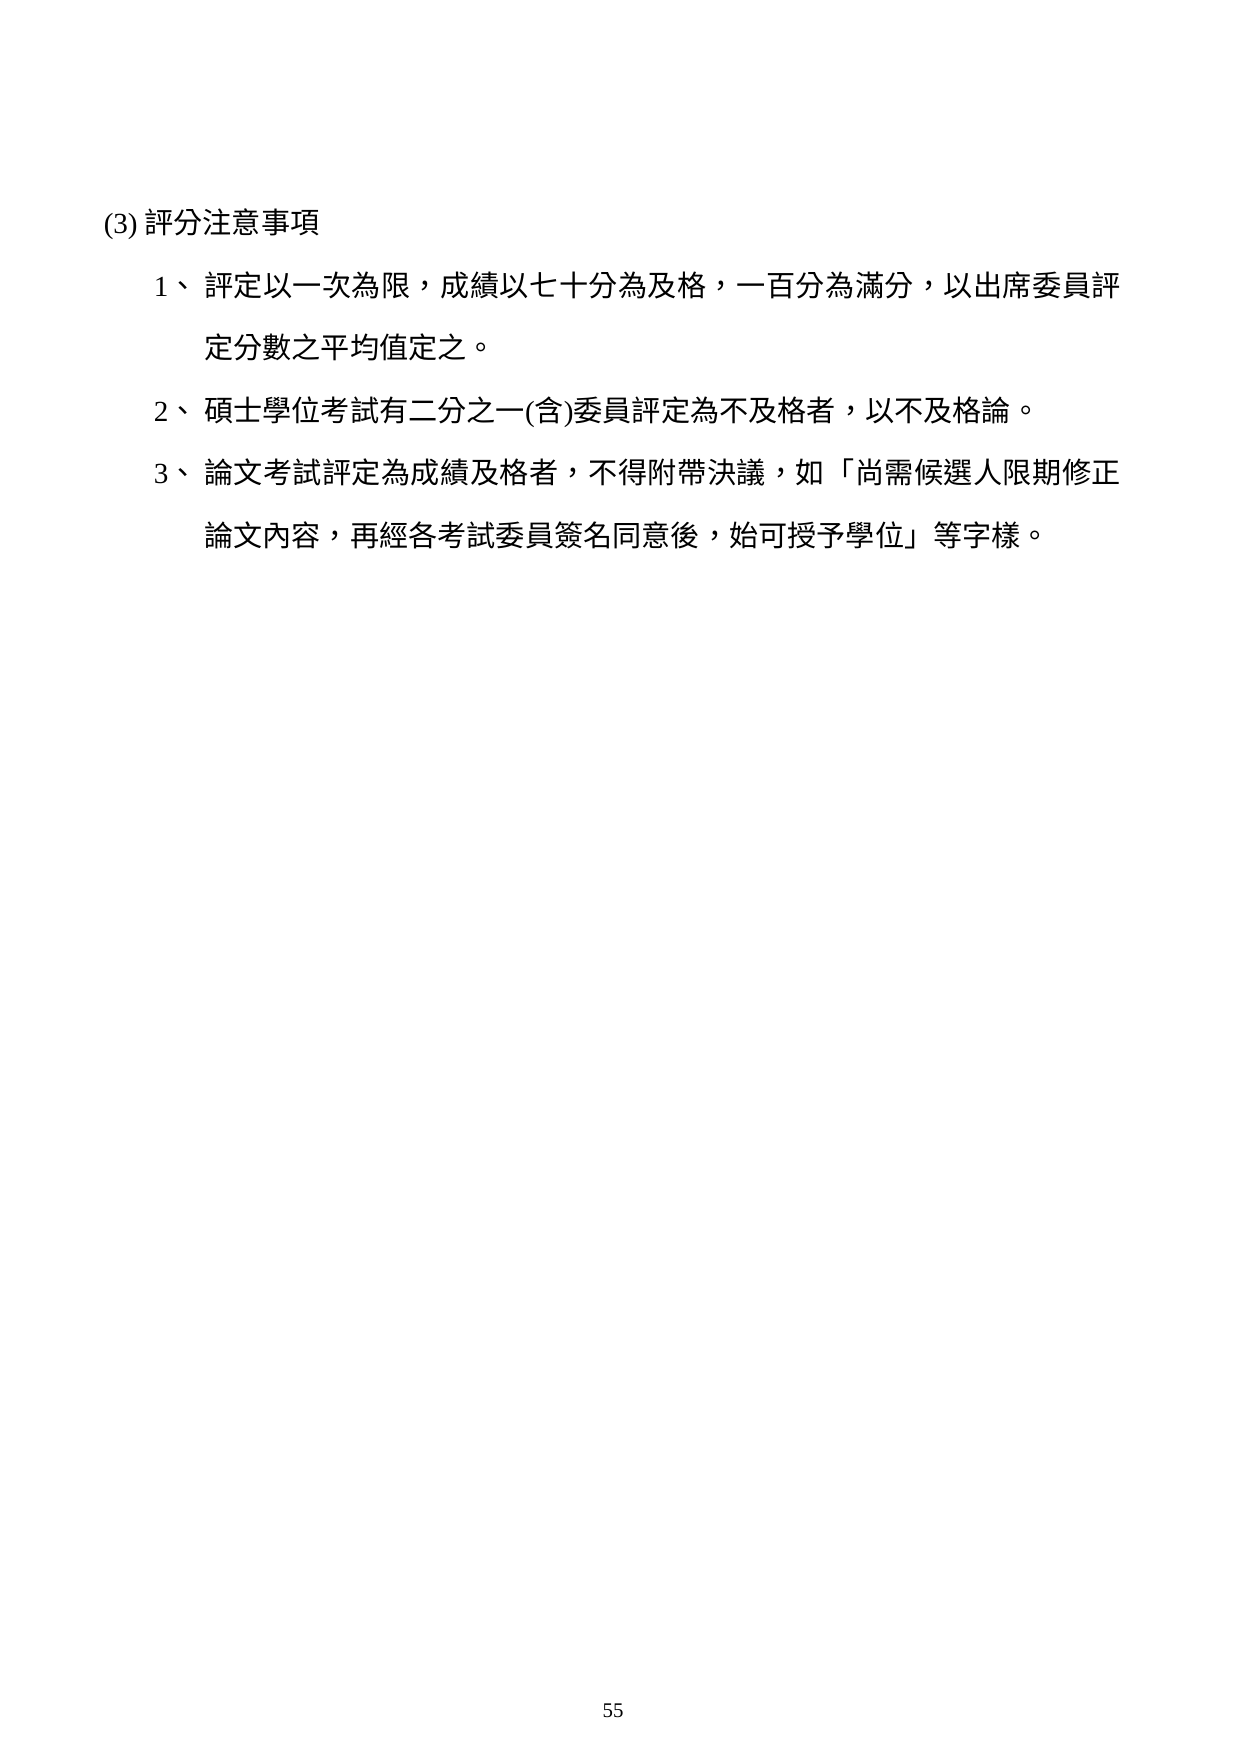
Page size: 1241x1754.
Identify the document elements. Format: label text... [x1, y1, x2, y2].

list 評定以一次為限，成績以七十分為及格，一百分為滿分，以出席委員評定分數之平均值定之。 [154, 242, 1122, 367]
list 評分注意事項 [103, 179, 1122, 242]
list 論文考試評定為成績及格者，不得附帶決議，如「尚需候選人限期修正論文內容，再經各考試委員簽名同意後，始可授予學位」等字樣。 [154, 429, 1122, 554]
list 碩士學位考試有二分之一(含)委員評定為不及格者，以不及格論。 [154, 367, 1122, 429]
